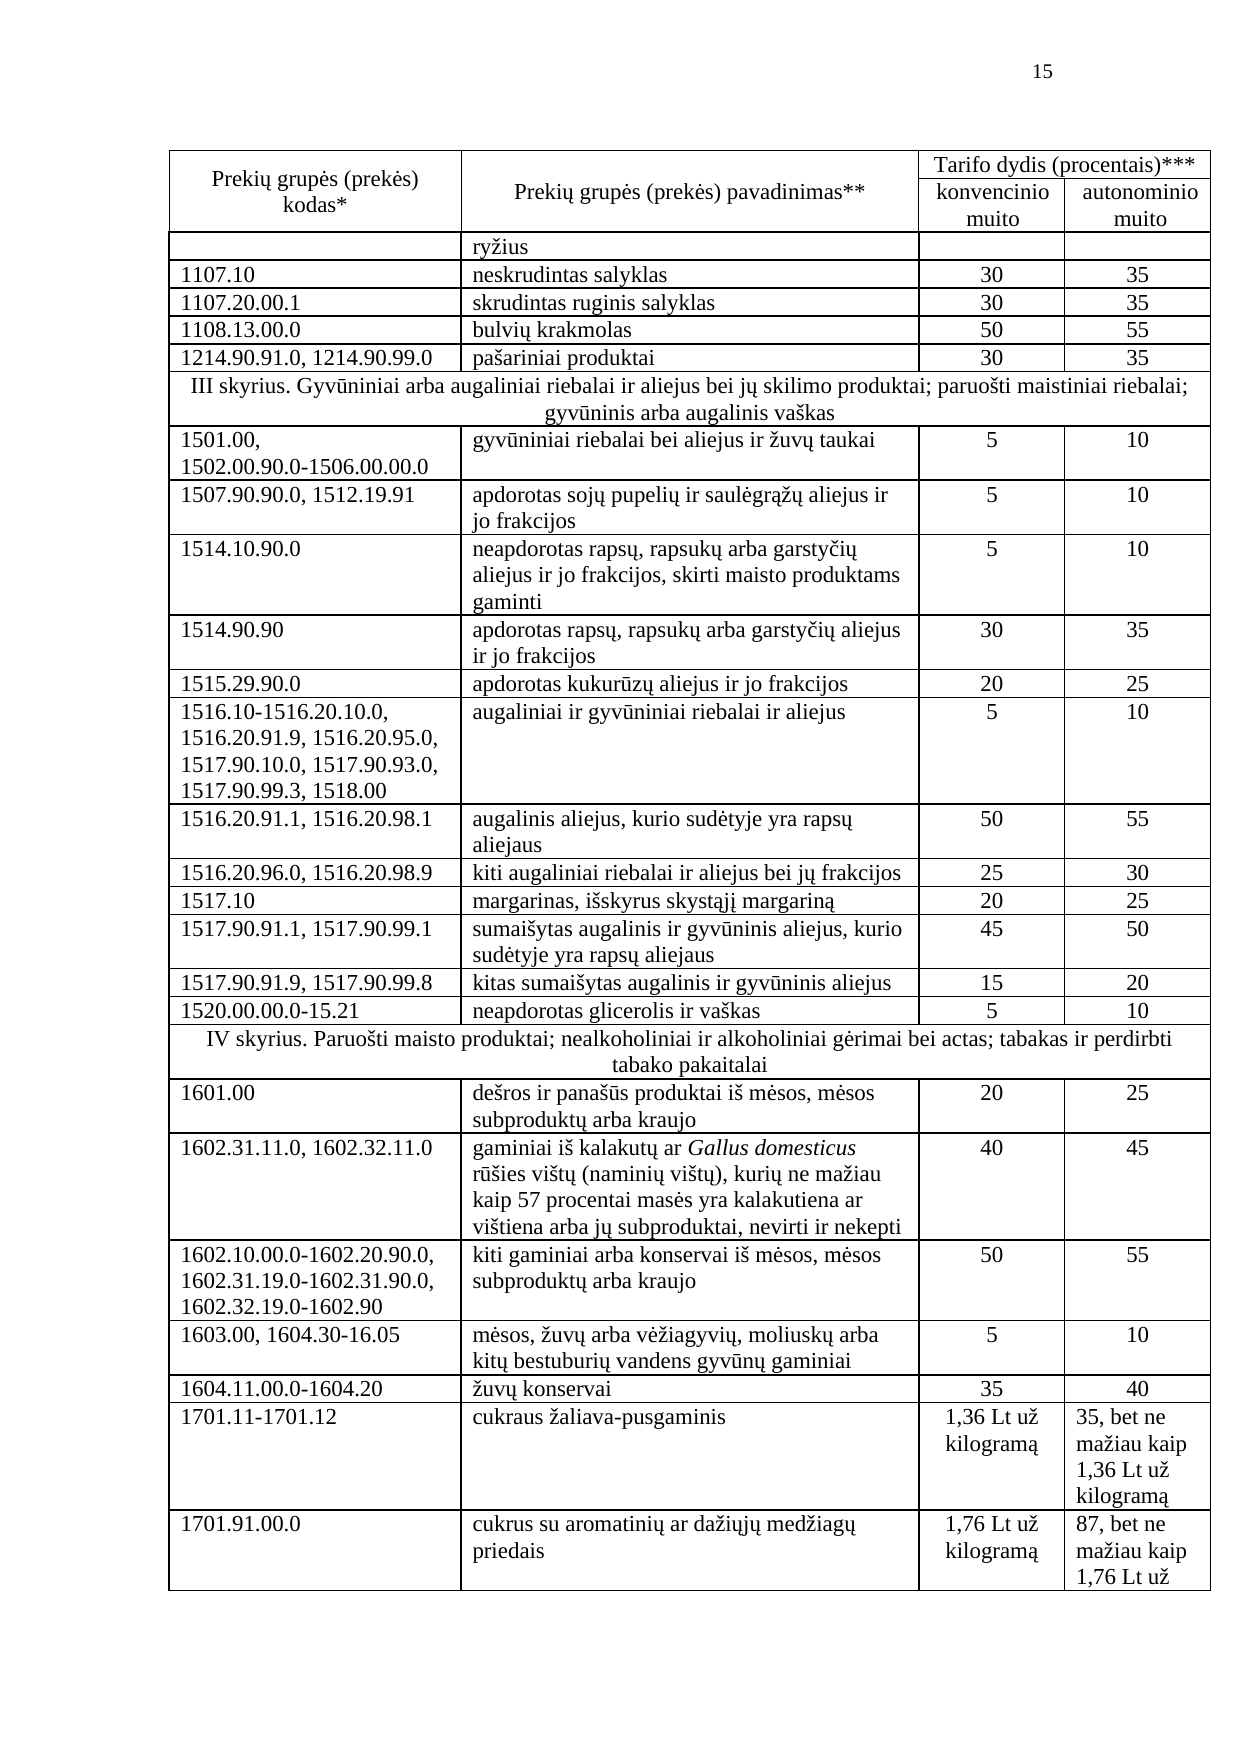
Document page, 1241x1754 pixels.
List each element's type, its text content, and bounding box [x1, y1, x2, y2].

table_cell 25 [1065, 670, 1210, 696]
table_cell 20 [920, 1080, 1064, 1132]
table_cell dešros ir panašūs produktai iš mėsos, mėsos subproduktų arba kraujo [462, 1080, 918, 1132]
table_cell 1517.10 [170, 887, 460, 913]
table_cell sumaišytas augalinis ir gyvūninis aliejus, kurio sudėtyje yra rapsų aliejaus [462, 915, 918, 968]
table_cell 20 [920, 887, 1064, 913]
table_cell 35 [1065, 261, 1210, 287]
table_cell 20 [920, 670, 1064, 696]
table_cell cukrus su aromatinių ar dažiųjų medžiagų priedais [462, 1511, 918, 1589]
table_cell 1515.29.90.0 [170, 670, 460, 696]
table_cell kitas sumaišytas augalinis ir gyvūninis aliejus [462, 969, 918, 996]
table_cell [1065, 233, 1210, 259]
table_cell augaliniai ir gyvūniniai riebalai ir aliejus [462, 698, 918, 803]
table_cell [170, 233, 460, 259]
table_cell 30 [1065, 859, 1210, 886]
table_cell gaminiai iš kalakutų ar Gallus domesticus rūšies vištų (naminių vištų), kurių ne mažiau kaip 57 procentai masės yra kalakutiena ar vištiena arba jų subproduktai, nevirti ir nekepti [462, 1134, 918, 1239]
table_cell 1107.20.00.1 [170, 289, 460, 315]
table_cell 1701.91.00.0 [170, 1511, 460, 1589]
table_cell 1516.20.96.0, 1516.20.98.9 [170, 859, 460, 886]
table_cell 1107.10 [170, 261, 460, 287]
table_cell 1603.00, 1604.30-16.05 [170, 1321, 460, 1374]
table_cell IV skyrius. Paruošti maisto produktai; nealkoholiniai ir alkoholiniai gėrimai bei actas; tabakas ir perdirbti tabako pakaitalai [170, 1025, 1210, 1078]
table_cell konvencinio muito [919, 179, 1064, 231]
table_cell 40 [920, 1134, 1064, 1239]
table_cell 1516.20.91.1, 1516.20.98.1 [170, 805, 460, 858]
table_cell augalinis aliejus, kurio sudėtyje yra rapsų aliejaus [462, 805, 918, 858]
table_cell 1520.00.00.0-15.21 [170, 997, 460, 1023]
table_cell 30 [920, 289, 1064, 315]
table_cell bulvių krakmolas [462, 317, 918, 343]
table_cell 50 [1065, 915, 1210, 968]
table_cell 55 [1065, 1241, 1210, 1320]
table_cell 50 [920, 317, 1064, 343]
table_cell 10 [1065, 997, 1210, 1023]
table_cell 5 [920, 698, 1064, 803]
table_cell 25 [1065, 887, 1210, 913]
table_cell 1517.90.91.1, 1517.90.99.1 [170, 915, 460, 968]
table_cell 5 [920, 997, 1064, 1023]
table_cell 1507.90.90.0, 1512.19.91 [170, 481, 460, 533]
table_cell 30 [920, 261, 1064, 287]
table_cell 25 [920, 859, 1064, 886]
table_cell 1514.10.90.0 [170, 535, 460, 614]
table_cell 20 [1065, 969, 1210, 996]
table_cell [920, 233, 1064, 259]
table_cell 1108.13.00.0 [170, 317, 460, 343]
table_cell 50 [920, 1241, 1064, 1320]
table_cell 35 [1065, 289, 1210, 315]
table_cell 1604.11.00.0-1604.20 [170, 1376, 460, 1402]
table_cell apdorotas sojų pupelių ir saulėgrąžų aliejus ir jo frakcijos [462, 481, 918, 533]
table_cell 1516.10-1516.20.10.0, 1516.20.91.9, 1516.20.95.0, 1517.90.10.0, 1517.90.93.0, 1517.90.99.3, 1518.00 [170, 698, 460, 803]
table_cell 35 [1065, 616, 1210, 668]
table_cell 10 [1065, 427, 1210, 479]
table_cell neapdorotas glicerolis ir vaškas [462, 997, 918, 1023]
table_cell 10 [1065, 481, 1210, 533]
table_cell 1514.90.90 [170, 616, 460, 668]
table_cell 35 [920, 1376, 1064, 1402]
table_cell 1601.00 [170, 1080, 460, 1132]
table_cell 30 [920, 345, 1064, 371]
table_cell 5 [920, 427, 1064, 479]
table_cell gyvūniniai riebalai bei aliejus ir žuvų taukai [462, 427, 918, 479]
table_cell kiti gaminiai arba konservai iš mėsos, mėsos subproduktų arba kraujo [462, 1241, 918, 1320]
table_cell mėsos, žuvų arba vėžiagyvių, moliuskų arba kitų bestuburių vandens gyvūnų gaminiai [462, 1321, 918, 1374]
table_cell 1501.00, 1502.00.90.0-1506.00.00.0 [170, 427, 460, 479]
table_cell neskrudintas salyklas [462, 261, 918, 287]
table_cell 15 [920, 969, 1064, 996]
table_cell 1,36 Lt už kilogramą [920, 1403, 1064, 1509]
table_cell 55 [1065, 805, 1210, 858]
table_cell 87, bet ne mažiau kaip 1,76 Lt už [1065, 1511, 1210, 1589]
table_header Tarifo dydis (procentais)*** [919, 151, 1210, 177]
table_cell 40 [1065, 1376, 1210, 1402]
table_cell apdorotas kukurūzų aliejus ir jo frakcijos [462, 670, 918, 696]
table_cell 50 [920, 805, 1064, 858]
table_cell pašariniai produktai [462, 345, 918, 371]
table_cell 45 [1065, 1134, 1210, 1239]
table_header Prekių grupės (prekės) kodas* [170, 151, 461, 231]
table_cell 5 [920, 481, 1064, 533]
table_cell 1602.31.11.0, 1602.32.11.0 [170, 1134, 460, 1239]
table_cell 45 [920, 915, 1064, 968]
table_cell 5 [920, 535, 1064, 614]
table_cell 25 [1065, 1080, 1210, 1132]
table_cell autonominio muito [1065, 179, 1210, 231]
table_cell neapdorotas rapsų, rapsukų arba garstyčių aliejus ir jo frakcijos, skirti maisto produktams gaminti [462, 535, 918, 614]
table_cell 10 [1065, 698, 1210, 803]
table_cell 1517.90.91.9, 1517.90.99.8 [170, 969, 460, 996]
table_cell III skyrius. Gyvūniniai arba augaliniai riebalai ir aliejus bei jų skilimo produktai; paruošti maistiniai riebalai; gyvūninis arba augalinis vaškas [170, 372, 1210, 425]
table_cell 30 [920, 616, 1064, 668]
table_cell skrudintas ruginis salyklas [462, 289, 918, 315]
table_cell 1701.11-1701.12 [170, 1403, 460, 1509]
table_cell 10 [1065, 535, 1210, 614]
table_cell cukraus žaliava-pusgaminis [462, 1403, 918, 1509]
table_cell 1214.90.91.0, 1214.90.99.0 [170, 345, 460, 371]
table_cell apdorotas rapsų, rapsukų arba garstyčių aliejus ir jo frakcijos [462, 616, 918, 668]
table_cell 55 [1065, 317, 1210, 343]
table_cell 1602.10.00.0-1602.20.90.0, 1602.31.19.0-1602.31.90.0, 1602.32.19.0-1602.90 [170, 1241, 460, 1320]
table_cell 1,76 Lt už kilogramą [920, 1511, 1064, 1589]
table_cell 35, bet ne mažiau kaip 1,36 Lt už kilogramą [1065, 1403, 1210, 1509]
table_cell žuvų konservai [462, 1376, 918, 1402]
table_cell margarinas, išskyrus skystąjį margariną [462, 887, 918, 913]
table_cell 35 [1065, 345, 1210, 371]
table_cell 5 [920, 1321, 1064, 1374]
table_header Prekių grupės (prekės) pavadinimas** [462, 151, 918, 231]
table_cell ryžius [462, 233, 918, 259]
table_cell kiti augaliniai riebalai ir aliejus bei jų frakcijos [462, 859, 918, 886]
table_cell 10 [1065, 1321, 1210, 1374]
